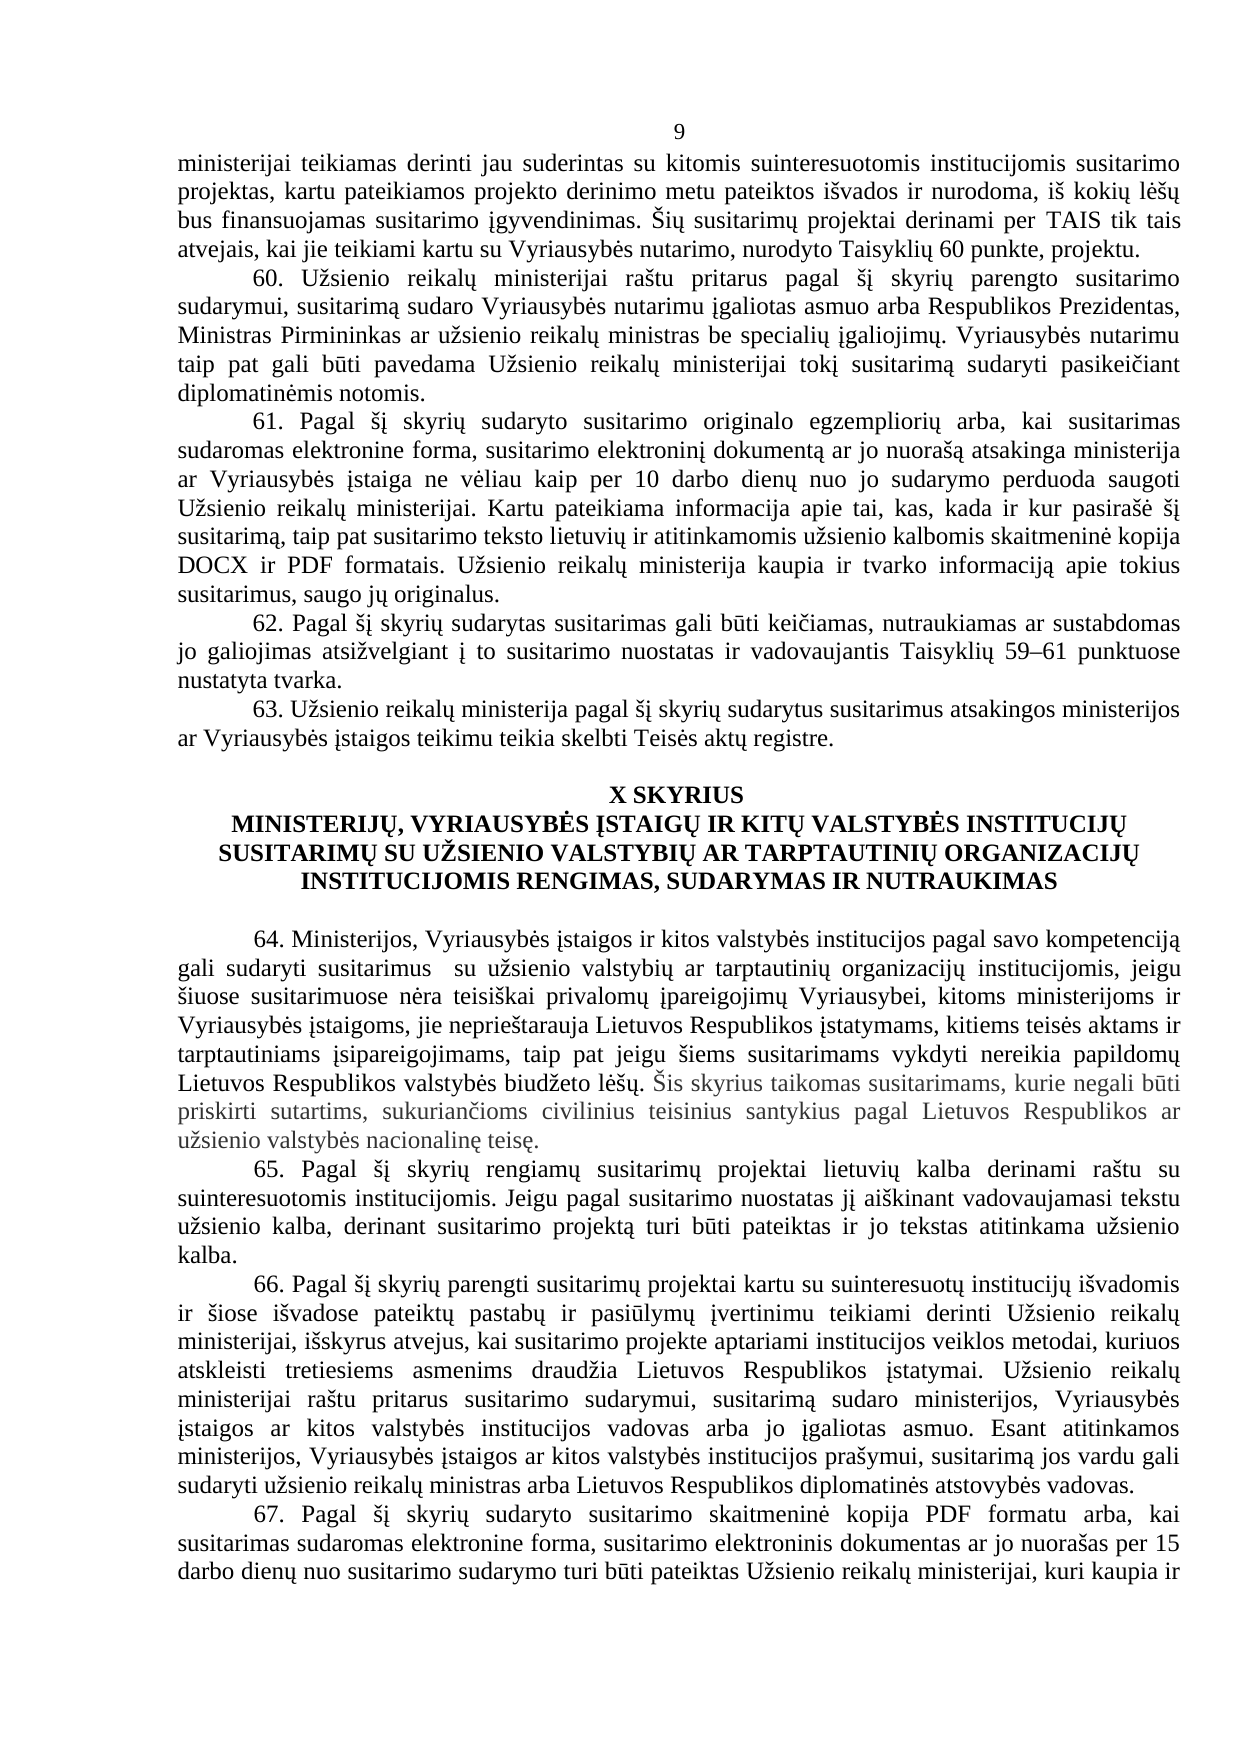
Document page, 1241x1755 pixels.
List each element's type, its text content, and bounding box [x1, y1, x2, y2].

text ministerijai teikiamas derinti jau suderintas su kitomis suinteresuotomis institucijomis susitarimo projektas, kartu pateikiamos projekto derinimo metu pateiktos išvados ir nurodoma, iš kokių lėšų bus finansuojamas susitarimo įgyvendinimas. Šių susitarimų projektai derinami per TAIS tik tais atvejais, kai jie teikiami kartu su Vyriausybės nutarimo, nurodyto Taisyklių 60 punkte, projektu. [177, 148, 1181, 263]
text X SKYRIUS [177, 780, 1181, 809]
text 67. Pagal šį skyrių sudaryto susitarimo skaitmeninė kopija PDF formatu arba, kai susitarimas sudaromas elektronine forma, susitarimo elektroninis dokumentas ar jo nuorašas per 15 darbo dienų nuo susitarimo sudarymo turi būti pateiktas Užsienio reikalų ministerijai, kuri kaupia ir [177, 1499, 1181, 1585]
text 62. Pagal šį skyrių sudarytas susitarimas gali būti keičiamas, nutraukiamas ar sustabdomas jo galiojimas atsižvelgiant į to susitarimo nuostatas ir vadovaujantis Taisyklių 59–61 punktuose nustatyta tvarka. [177, 608, 1181, 694]
text MINISTERIJŲ, VYRIAUSYBĖS ĮSTAIGŲ IR KITŲ VALSTYBĖS INSTITUCIJŲ SUSITARIMŲ SU UŽSIENIO VALSTYBIŲ AR TARPTAUTINIŲ ORGANIZACIJŲ INSTITUCIJOMIS RENGIMAS, SUDARYMAS IR NUTRAUKIMAS [177, 809, 1181, 895]
text 60. Užsienio reikalų ministerijai raštu pritarus pagal šį skyrių parengto susitarimo sudarymui, susitarimą sudaro Vyriausybės nutarimu įgaliotas asmuo arba Respublikos Prezidentas, Ministras Pirmininkas ar užsienio reikalų ministras be specialių įgaliojimų. Vyriausybės nutarimu taip pat gali būti pavedama Užsienio reikalų ministerijai tokį susitarimą sudaryti pasikeičiant diplomatinėmis notomis. [177, 263, 1181, 406]
text 65. Pagal šį skyrių rengiamų susitarimų projektai lietuvių kalba derinami raštu su suinteresuotomis institucijomis. Jeigu pagal susitarimo nuostatas jį aiškinant vadovaujamasi tekstu užsienio kalba, derinant susitarimo projektą turi būti pateiktas ir jo tekstas atitinkama užsienio kalba. [177, 1154, 1181, 1269]
text 66. Pagal šį skyrių parengti susitarimų projektai kartu su suinteresuotų institucijų išvadomis ir šiose išvadose pateiktų pastabų ir pasiūlymų įvertinimu teikiami derinti Užsienio reikalų ministerijai, išskyrus atvejus, kai susitarimo projekte aptariami institucijos veiklos metodai, kuriuos atskleisti tretiesiems asmenims draudžia Lietuvos Respublikos įstatymai. Užsienio reikalų ministerijai raštu pritarus susitarimo sudarymui, susitarimą sudaro ministerijos, Vyriausybės įstaigos ar kitos valstybės institucijos vadovas arba jo įgaliotas asmuo. Esant atitinkamos ministerijos, Vyriausybės įstaigos ar kitos valstybės institucijos prašymui, susitarimą jos vardu gali sudaryti užsienio reikalų ministras arba Lietuvos Respublikos diplomatinės atstovybės vadovas. [177, 1269, 1181, 1499]
text 61. Pagal šį skyrių sudaryto susitarimo originalo egzempliorių arba, kai susitarimas sudaromas elektronine forma, susitarimo elektroninį dokumentą ar jo nuorašą atsakinga ministerija ar Vyriausybės įstaiga ne vėliau kaip per 10 darbo dienų nuo jo sudarymo perduoda saugoti Užsienio reikalų ministerijai. Kartu pateikiama informacija apie tai, kas, kada ir kur pasirašė šį susitarimą, taip pat susitarimo teksto lietuvių ir atitinkamomis užsienio kalbomis skaitmeninė kopija DOCX ir PDF formatais. Užsienio reikalų ministerija kaupia ir tvarko informaciją apie tokius susitarimus, saugo jų originalus. [177, 406, 1181, 608]
text 63. Užsienio reikalų ministerija pagal šį skyrių sudarytus susitarimus atsakingos ministerijos ar Vyriausybės įstaigos teikimu teikia skelbti Teisės aktų registre. [177, 694, 1181, 751]
text 64. Ministerijos, Vyriausybės įstaigos ir kitos valstybės institucijos pagal savo kompetenciją gali sudaryti susitarimus su užsienio valstybių ar tarptautinių organizacijų institucijomis, jeigu šiuose susitarimuose nėra teisiškai privalomų įpareigojimų Vyriausybei, kitoms ministerijoms ir Vyriausybės įstaigoms, jie neprieštarauja Lietuvos Respublikos įstatymams, kitiems teisės aktams ir tarptautiniams įsipareigojimams, taip pat jeigu šiems susitarimams vykdyti nereikia papildomų Lietuvos Respublikos valstybės biudžeto lėšų. Šis skyrius taikomas susitarimams, kurie negali būti priskirti sutartims, sukuriančioms civilinius teisinius santykius pagal Lietuvos Respublikos ar užsienio valstybės nacionalinę teisę. [177, 924, 1181, 1154]
